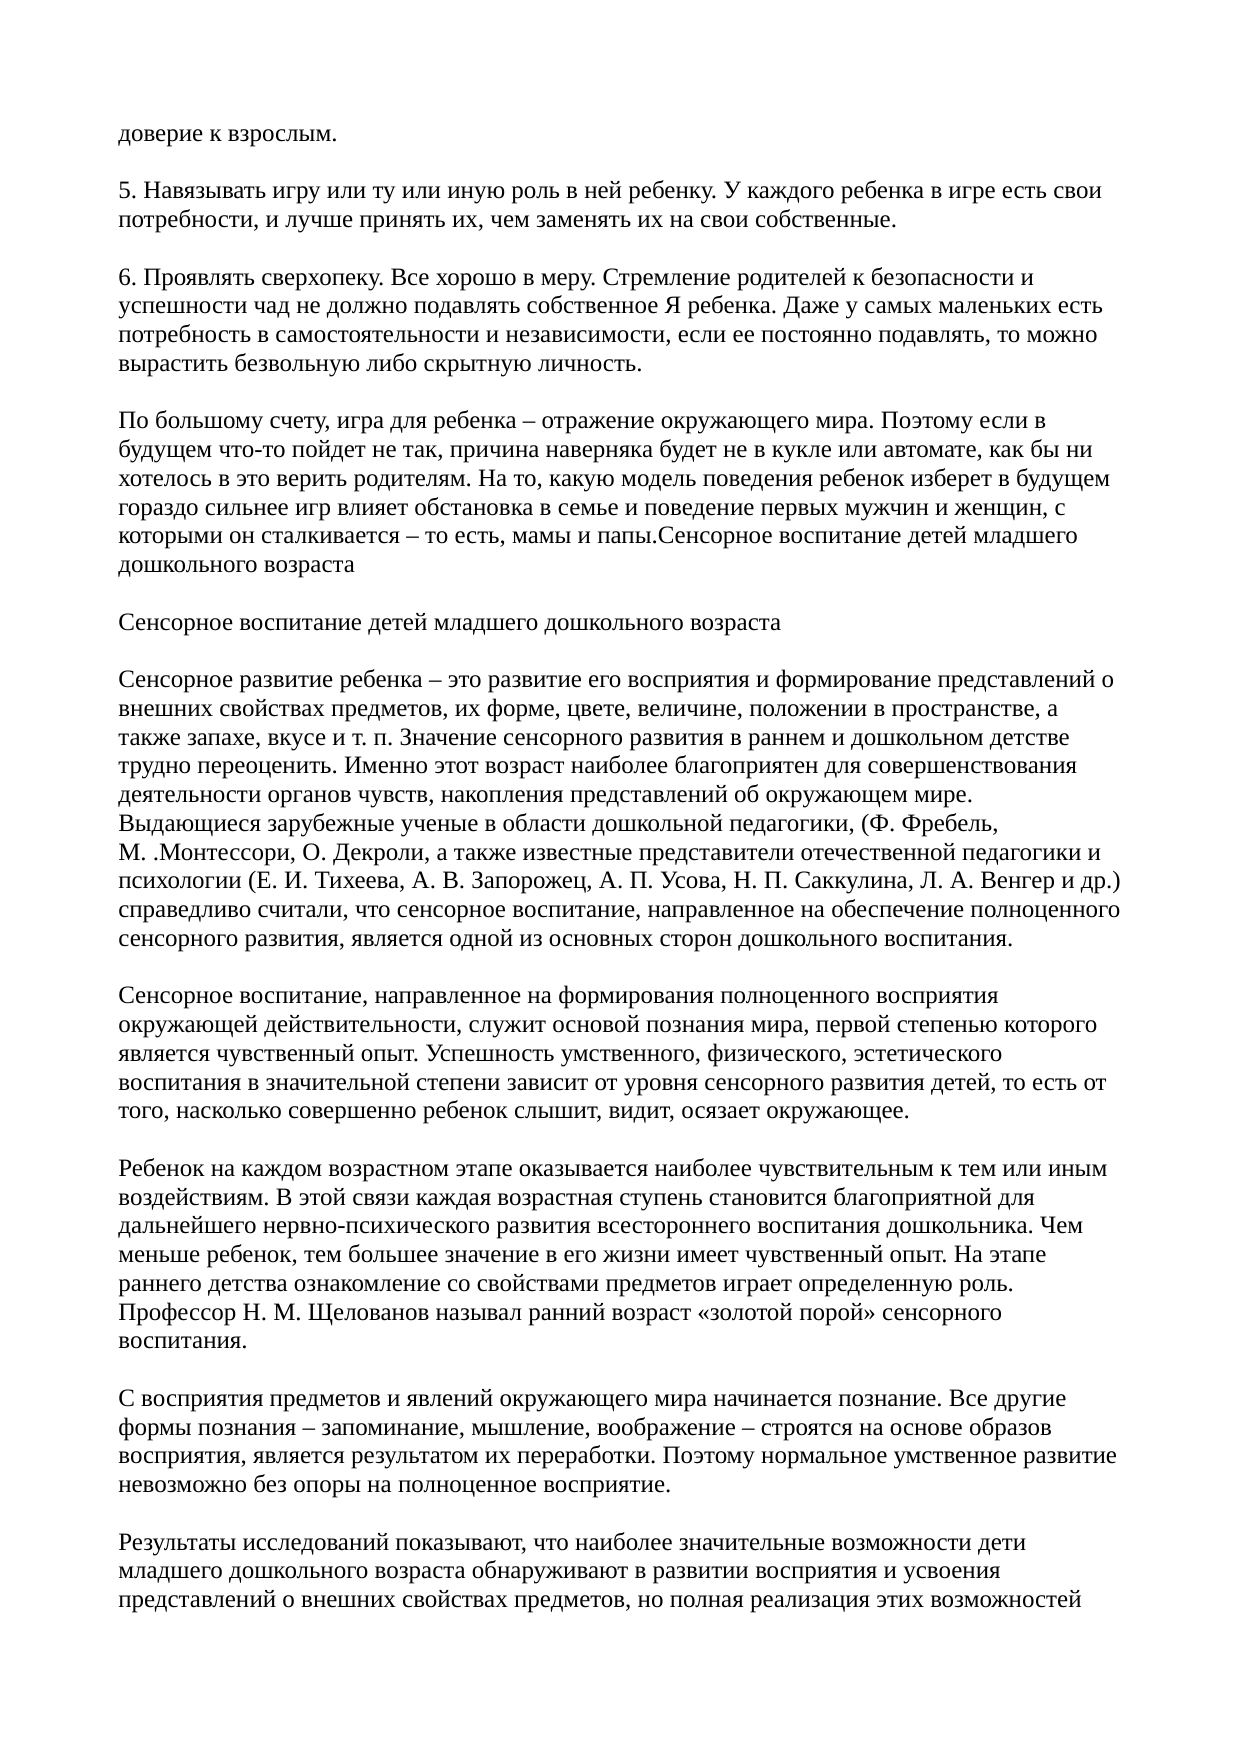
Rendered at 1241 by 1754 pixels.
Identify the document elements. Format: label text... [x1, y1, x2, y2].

text доверие к взрослым. [118, 118, 1122, 147]
text Сенсорное развитие ребенка – это развитие его восприятия и формирование представлений о внешних свойствах предметов, их форме, цвете, величине, положении в пространстве, а также запахе, вкусе и т. п. Значение сенсорного развития в раннем и дошкольном детстве трудно переоценить. Именно этот возраст наиболее благоприятен для совершенствования деятельности органов чувств, накопления представлений об окружающем мире. Выдающиеся зарубежные ученые в области дошкольной педагогики, (Ф. Фребель, М. .Монтессори, О. Декроли, а также известные представители отечественной педагогики и психологии (Е. И. Тихеева, А. В. Запорожец, А. П. Усова, Н. П. Саккулина, Л. А. Венгер и др.) справедливо считали, что сенсорное воспитание, направленное на обеспечение полноценного сенсорного развития, является одной из основных сторон дошкольного воспитания. [118, 664, 1122, 952]
text С восприятия предметов и явлений окружающего мира начинается познание. Все другие формы познания – запоминание, мышление, воображение – строятся на основе образов восприятия, является результатом их переработки. Поэтому нормальное умственное развитие невозможно без опоры на полноценное восприятие. [118, 1383, 1122, 1498]
text По большому счету, игра для ребенка – отражение окружающего мира. Поэтому если в будущем что-то пойдет не так, причина наверняка будет не в кукле или автомате, как бы ни хотелось в это верить родителям. На то, какую модель поведения ребенок изберет в будущем гораздо сильнее игр влияет обстановка в семье и поведение первых мужчин и женщин, с которыми он сталкивается – то есть, мамы и папы.Сенсорное воспитание детей младшего дошкольного возраста [118, 406, 1122, 578]
text 5. Навязывать игру или ту или иную роль в ней ребенку. У каждого ребенка в игре есть свои потребности, и лучше принять их, чем заменять их на свои собственные. [118, 176, 1122, 233]
text Сенсорное воспитание детей младшего дошкольного возраста [118, 607, 1122, 636]
text Результаты исследований показывают, что наиболее значительные возможности дети младшего дошкольного возраста обнаруживают в развитии восприятия и усвоения представлений о внешних свойствах предметов, но полная реализация этих возможностей [118, 1527, 1122, 1613]
text Сенсорное воспитание, направленное на формирования полноценного восприятия окружающей действительности, служит основой познания мира, первой степенью которого является чувственный опыт. Успешность умственного, физического, эстетического воспитания в значительной степени зависит от уровня сенсорного развития детей, то есть от того, насколько совершенно ребенок слышит, видит, осязает окружающее. [118, 981, 1122, 1124]
text 6. Проявлять сверхопеку. Все хорошо в меру. Стремление родителей к безопасности и успешности чад не должно подавлять собственное Я ребенка. Даже у самых маленьких есть потребность в самостоятельности и независимости, если ее постоянно подавлять, то можно вырастить безвольную либо скрытную личность. [118, 262, 1122, 377]
text Ребенок на каждом возрастном этапе оказывается наиболее чувствительным к тем или иным воздействиям. В этой связи каждая возрастная ступень становится благоприятной для дальнейшего нервно-психического развития всестороннего воспитания дошкольника. Чем меньше ребенок, тем большее значение в его жизни имеет чувственный опыт. На этапе раннего детства ознакомление со свойствами предметов играет определенную роль. Профессор Н. М. Щелованов называл ранний возраст «золотой порой» сенсорного воспитания. [118, 1153, 1122, 1354]
